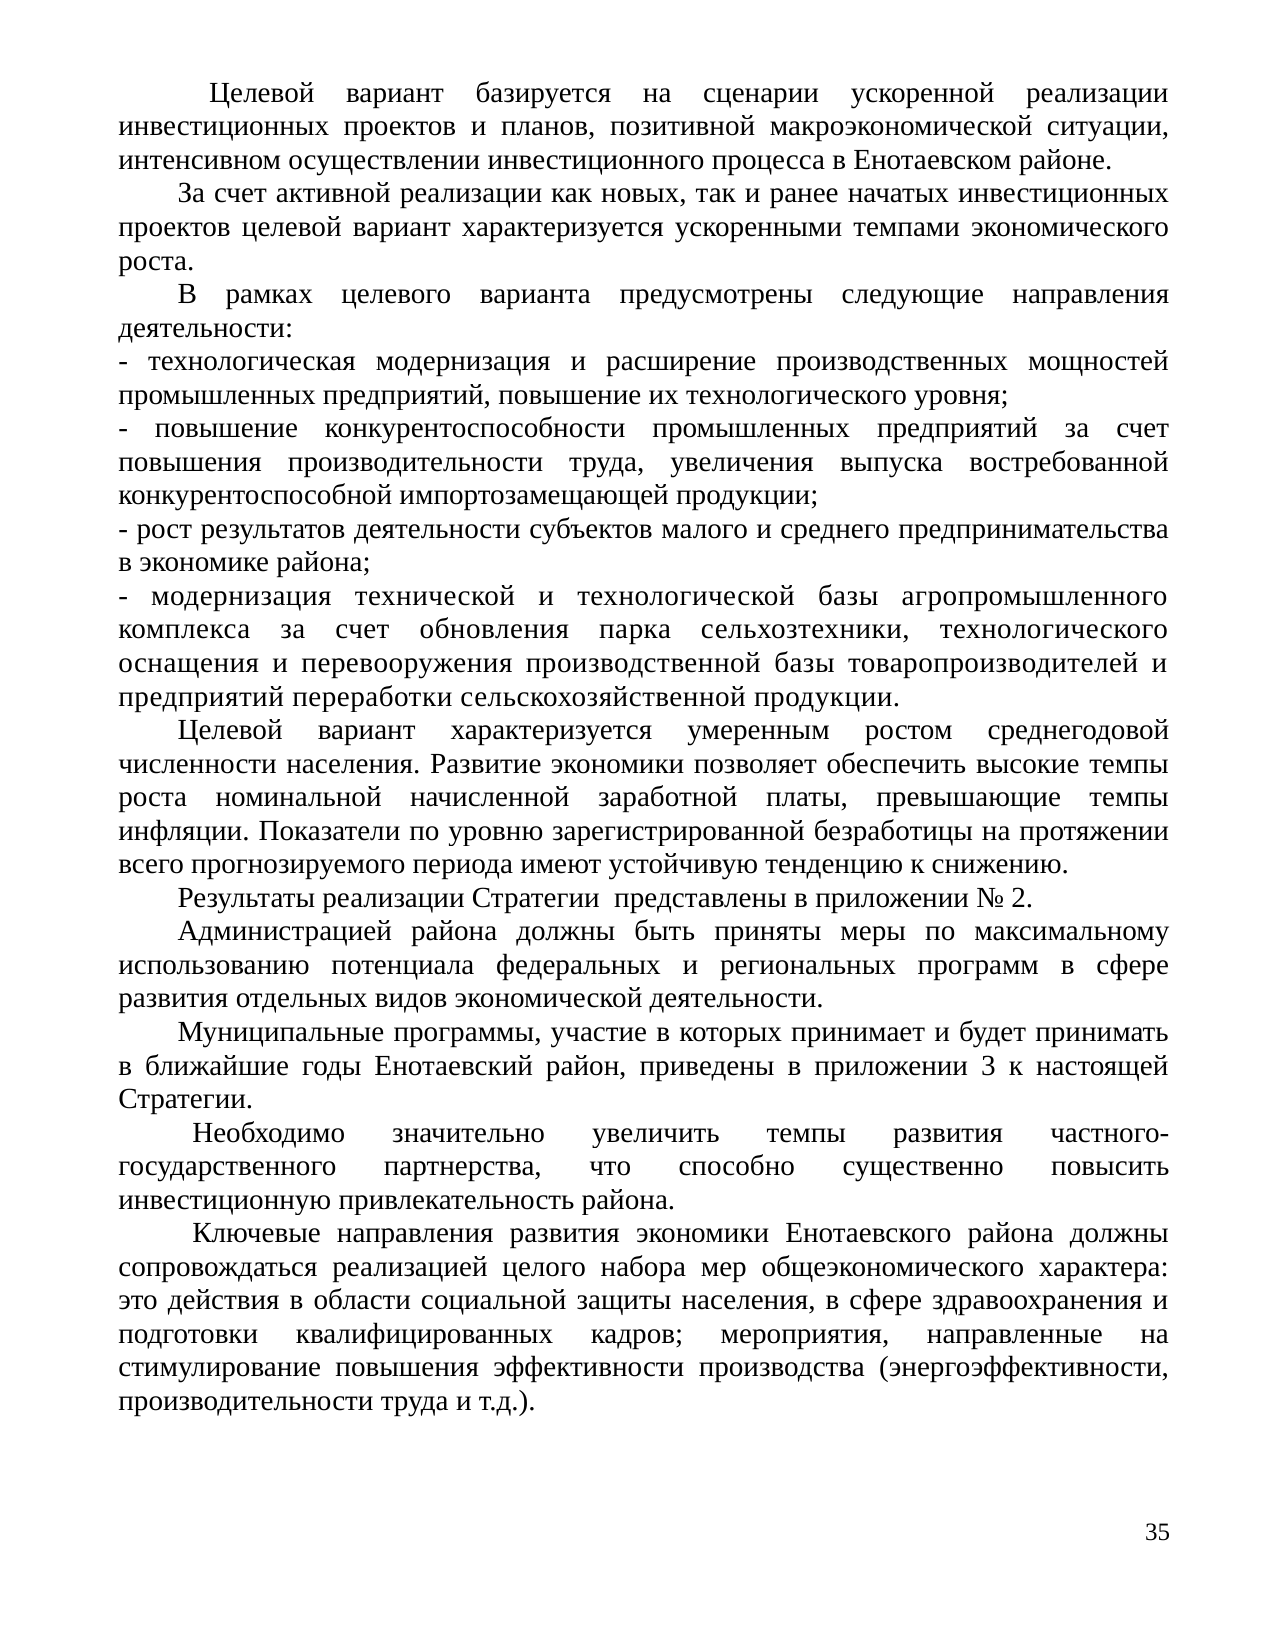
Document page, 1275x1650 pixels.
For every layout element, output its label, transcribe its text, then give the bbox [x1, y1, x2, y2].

text Результаты реализации Стратегии представлены в приложении № 2. [118, 880, 1170, 913]
text В рамках целевого варианта предусмотрены следующие направления деятельности: [118, 276, 1170, 343]
subtitle - модернизация технической и технологической базы агропромышленного комплекса за счет обновления парка сельхозтехники, технологического оснащения и перевооружения производственной базы товаропроизводителей и предприятий переработки сельскохозяйственной продукции. [118, 578, 1170, 712]
text Целевой вариант базируется на сценарии ускоренной реализации инвестиционных проектов и планов, позитивной макроэкономической ситуации, интенсивном осуществлении инвестиционного процесса в Енотаевском районе. [118, 75, 1170, 176]
text Необходимо значительно увеличить темпы развития частного-государственного партнерства, что способно существенно повысить инвестиционную привлекательность района. [118, 1115, 1170, 1215]
text За счет активной реализации как новых, так и ранее начатых инвестиционных проектов целевой вариант характеризуется ускоренными темпами экономического роста. [118, 176, 1170, 276]
text Администрацией района должны быть приняты меры по максимальному использованию потенциала федеральных и региональных программ в сфере развития отдельных видов экономической деятельности. [118, 913, 1170, 1014]
text - повышение конкурентоспособности промышленных предприятий за счет повышения производительности труда, увеличения выпуска востребованной конкурентоспособной импортозамещающей продукции; [118, 410, 1170, 511]
text Ключевые направления развития экономики Енотаевского района должны сопровождаться реализацией целого набора мер общеэкономического характера: это действия в области социальной защиты населения, в сфере здравоохранения и подготовки квалифицированных кадров; мероприятия, направленные на стимулирование повышения эффективности производства (энергоэффективности, производительности труда и т.д.). [118, 1215, 1170, 1417]
text Целевой вариант характеризуется умеренным ростом среднегодовой численности населения. Развитие экономики позволяет обеспечить высокие темпы роста номинальной начисленной заработной платы, превышающие темпы инфляции. Показатели по уровню зарегистрированной безработицы на протяжении всего прогнозируемого периода имеют устойчивую тенденцию к снижению. [118, 712, 1170, 880]
text Муниципальные программы, участие в которых принимает и будет принимать в ближайшие годы Енотаевский район, приведены в приложении 3 к настоящей Стратегии. [118, 1014, 1170, 1115]
text - технологическая модернизация и расширение производственных мощностей промышленных предприятий, повышение их технологического уровня; [118, 343, 1170, 410]
text - рост результатов деятельности субъектов малого и среднего предпринимательства в экономике района; [118, 511, 1170, 578]
